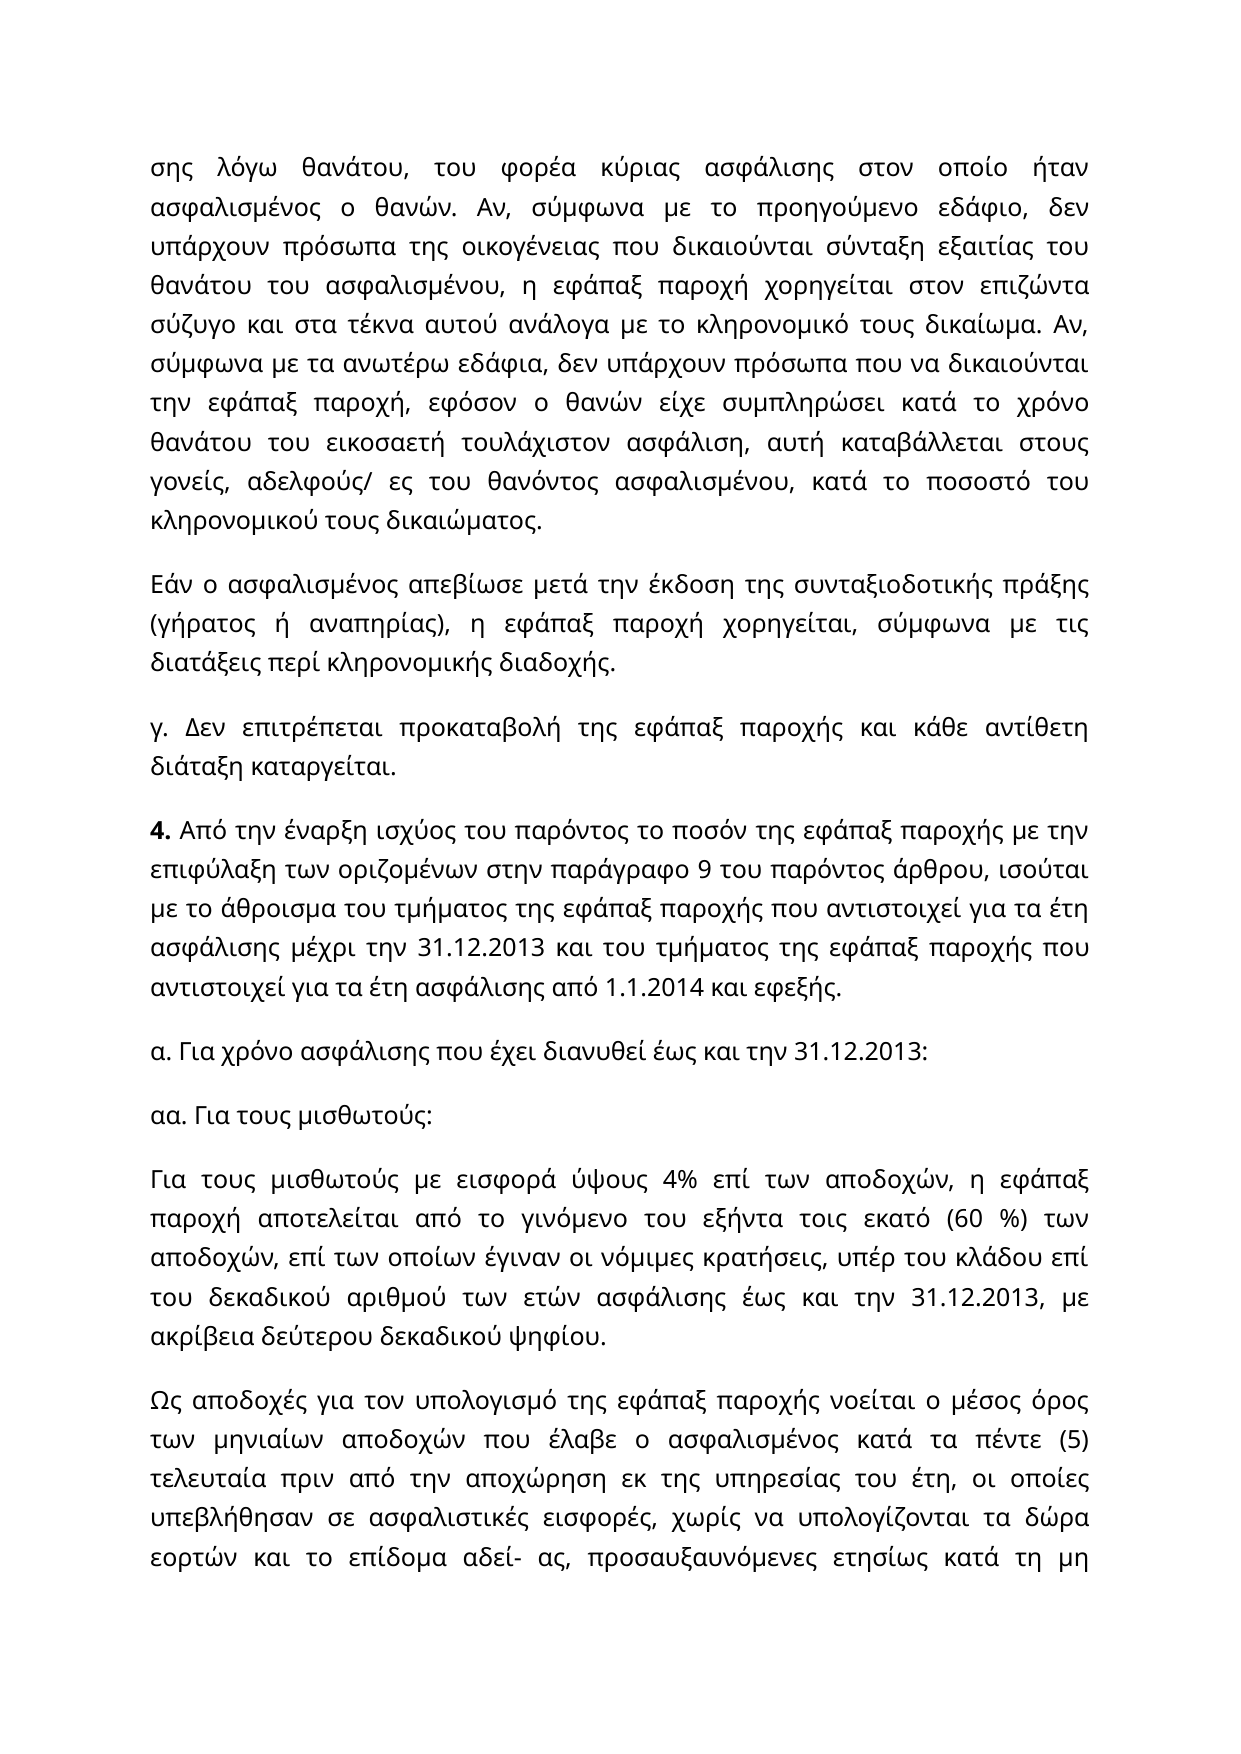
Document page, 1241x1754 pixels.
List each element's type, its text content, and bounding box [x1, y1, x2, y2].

text σης λόγω θανάτου, του φορέα κύριας ασφάλισης στον οποίο ήταν ασφαλισμένος ο θανών. Αν, σύμφωνα με το προηγούμενο εδάφιο, δεν υπάρχουν πρόσωπα της οικογένειας που δικαιούνται σύνταξη εξαιτίας του θανάτου του ασφαλισμένου, η εφάπαξ παροχή χορηγείται στον επιζώντα σύζυγο και στα τέκνα αυτού ανάλογα με το κληρονομικό τους δικαίωμα. Αν, σύμφωνα με τα ανωτέρω εδάφια, δεν υπάρχουν πρόσωπα που να δικαιούνται την εφάπαξ παροχή, εφόσον ο θανών είχε συμπληρώσει κατά το χρόνο θανάτου του εικοσαετή τουλάχιστον ασφάλιση, αυτή καταβάλλεται στους γονείς, αδελφούς/ ες του θανόντος ασφαλισμένου, κατά το ποσοστό του κληρονομικού τους δικαιώματος. [150, 150, 1090, 537]
text Εάν ο ασφαλισμένος απεβίωσε μετά την έκδοση της συνταξιοδοτικής πράξης (γήρατος ή αναπηρίας), η εφάπαξ παροχή χορηγείται, σύμφωνα με τις διατάξεις περί κληρονομικής διαδοχής. [150, 567, 1090, 679]
text 4. Από την έναρξη ισχύος του παρόντος το ποσόν της εφάπαξ παροχής με την επιφύλαξη των οριζομένων στην παράγραφο 9 του παρόντος άρθρου, ισούται με το άθροισμα του τμήματος της εφάπαξ παροχής που αντιστοιχεί για τα έτη ασφάλισης μέχρι την 31.12.2013 και του τμήματος της εφάπαξ παροχής που αντιστοιχεί για τα έτη ασφάλισης από 1.1.2014 και εφεξής. [150, 812, 1090, 1003]
text γ. Δεν επιτρέπεται προκαταβολή της εφάπαξ παροχής και κάθε αντίθετη διάταξη καταργείται. [150, 709, 1090, 782]
text Ως αποδοχές για τον υπολογισμό της εφάπαξ παροχής νοείται ο μέσος όρος των μηνιαίων αποδοχών που έλαβε ο ασφαλισμένος κατά τα πέντε (5) τελευταία πριν από την αποχώρηση εκ της υπηρεσίας του έτη, οι οποίες υπεβλήθησαν σε ασφαλιστικές εισφορές, χωρίς να υπολογίζονται τα δώρα εορτών και το επίδομα αδεί- ας, προσαυξαυνόμενες ετησίως κατά τη μη [150, 1382, 1090, 1573]
text α. Για χρόνο ασφάλισης που έχει διανυθεί έως και την 31.12.2013: [150, 1033, 1090, 1067]
text Για τους μισθωτούς με εισφορά ύψους 4% επί των αποδοχών, η εφάπαξ παροχή αποτελείται από το γινόμενο του εξήντα τοις εκατό (60 %) των αποδοχών, επί των οποίων έγιναν οι νόμιμες κρατήσεις, υπέρ του κλάδου επί του δεκαδικού αριθμού των ετών ασφάλισης έως και την 31.12.2013, με ακρίβεια δεύτερου δεκαδικού ψηφίου. [150, 1162, 1090, 1352]
text αα. Για τους μισθωτούς: [150, 1097, 1090, 1132]
